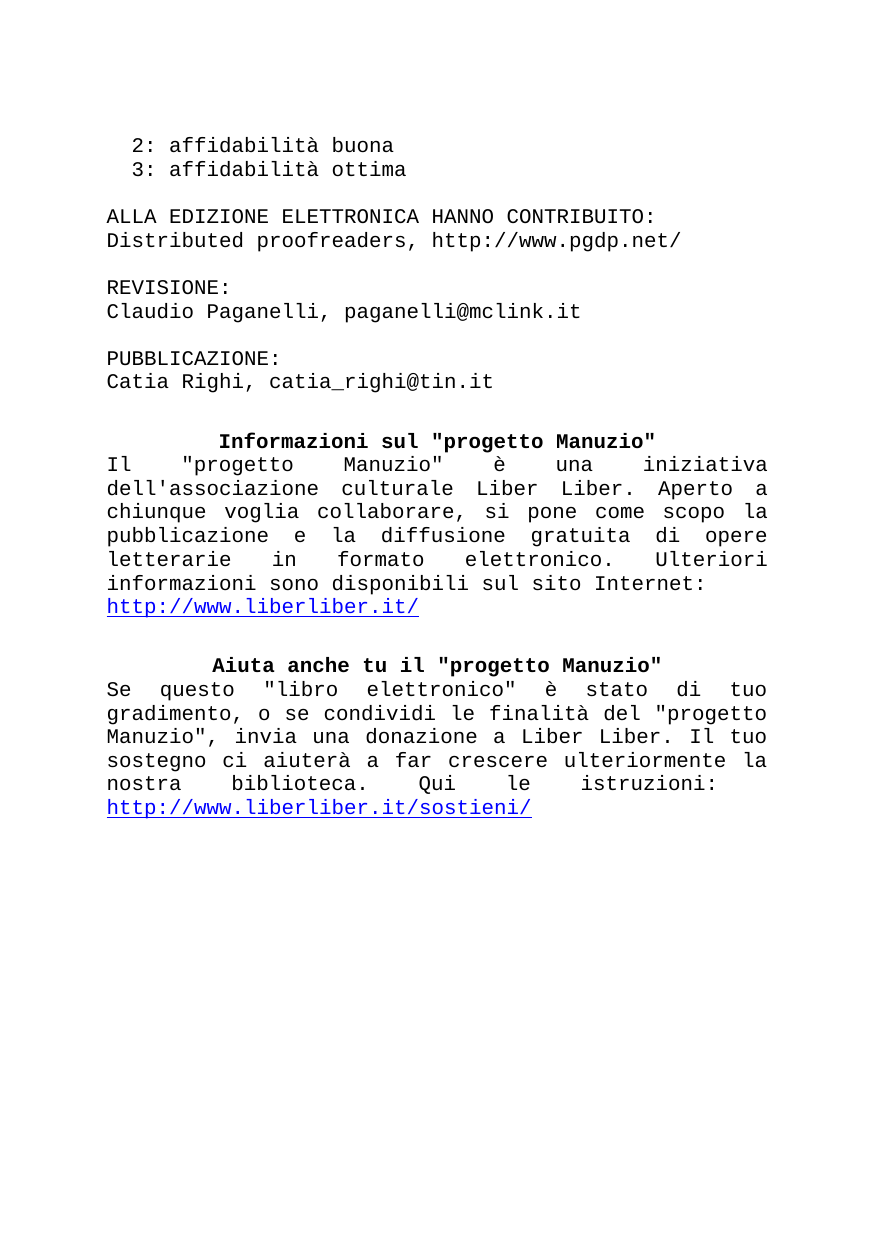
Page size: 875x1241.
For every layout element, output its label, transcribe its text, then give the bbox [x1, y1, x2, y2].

text Catia Righi, catia_righi@tin.it [106, 372, 768, 395]
text Claudio Paganelli, paganelli@mclink.it [106, 301, 768, 324]
text REVISIONE: [106, 277, 768, 301]
text PUBBLICAZIONE: [106, 348, 768, 372]
text Distributed proofreaders, http://www.pgdp.net/ [106, 230, 768, 253]
text ALLA EDIZIONE ELETTRONICA HANNO CONTRIBUITO: [106, 206, 768, 230]
text Informazioni sul "progetto Manuzio" [106, 431, 768, 454]
text http://www.liberliber.it/ [106, 596, 768, 620]
text 2: affidabilità buona [106, 135, 768, 159]
text Aiuta anche tu il "progetto Manuzio" [106, 655, 768, 679]
text 3: affidabilità ottima [106, 159, 768, 182]
text Il "progetto Manuzio" è una iniziativa dell'associazione culturale Liber Liber. Aperto a chiunque voglia collaborare, si pone come scopo la pubblicazione e la diffusione gratuita di opere letterarie in formato elettronico. Ulteriori informazioni sono disponibili sul sito Internet: [106, 454, 768, 596]
text Se questo "libro elettronico" è stato di tuo gradimento, o se condividi le finalità del "progetto Manuzio", invia una donazione a Liber Liber. Il tuo sostegno ci aiuterà a far crescere ulteriormente la nostra biblioteca. Qui le istruzioni: http://www.liberliber.it/sostieni/ [106, 679, 768, 821]
